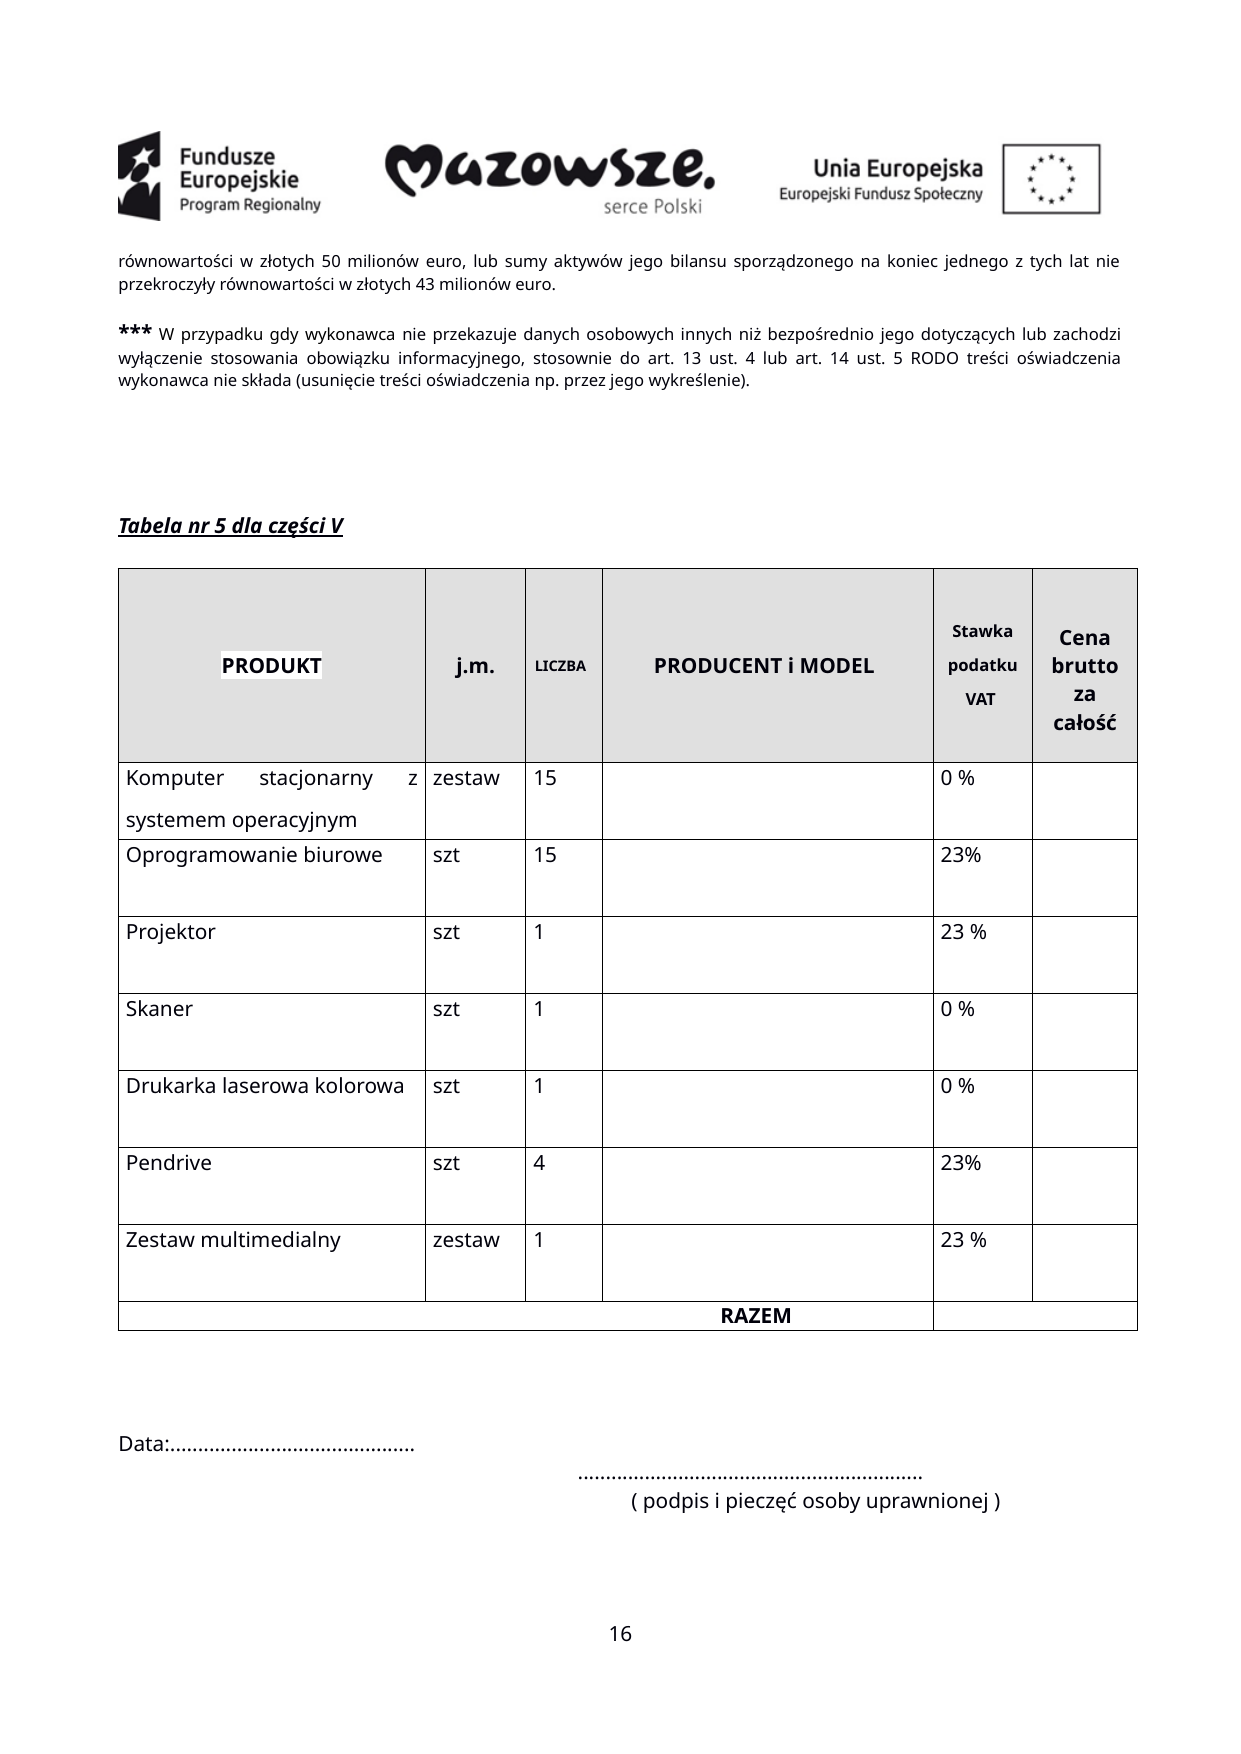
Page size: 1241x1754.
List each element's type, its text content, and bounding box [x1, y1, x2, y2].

table_cell Zestaw multimedialny [119, 1225, 425, 1301]
table_cell [603, 763, 933, 839]
table_header j.m. [426, 569, 525, 762]
table_cell [1033, 840, 1137, 916]
table_cell Pendrive [119, 1148, 425, 1224]
table_cell 23% [934, 840, 1032, 916]
table_cell szt [426, 917, 525, 993]
picture [118, 131, 1105, 221]
table_cell 4 [526, 1148, 602, 1224]
table_header PRODUKT [119, 569, 425, 762]
table_cell szt [426, 1148, 525, 1224]
table_cell [934, 1302, 1137, 1330]
table_cell 1 [526, 917, 602, 993]
table_cell 1 [526, 994, 602, 1070]
table_cell szt [426, 1071, 525, 1147]
table_cell RAZEM [119, 1302, 933, 1330]
table_cell [1033, 763, 1137, 839]
table_cell [603, 994, 933, 1070]
text ( podpis i pieczęć osoby uprawnionej ) [118, 1486, 1122, 1514]
table_cell zestaw [426, 763, 525, 839]
table_cell [603, 1071, 933, 1147]
table_cell 23 % [934, 917, 1032, 993]
table_cell Komputer stacjonarny z systemem operacyjnym [119, 763, 425, 839]
table_cell [1033, 1225, 1137, 1301]
table_cell Skaner [119, 994, 425, 1070]
table_cell 1 [526, 1225, 602, 1301]
table_cell 0 % [934, 1071, 1032, 1147]
table_header Cena brutto za całość [1033, 569, 1137, 762]
table_cell 0 % [934, 994, 1032, 1070]
text Tabela nr 5 dla części V [118, 511, 1133, 539]
table_cell szt [426, 994, 525, 1070]
table_header LICZBA [526, 569, 602, 762]
table_cell [1033, 1148, 1137, 1224]
table_cell [603, 840, 933, 916]
table_header Stawka podatku VAT [934, 569, 1032, 762]
table_cell szt [426, 840, 525, 916]
table_cell zestaw [426, 1225, 525, 1301]
table_cell [603, 1148, 933, 1224]
table_cell 15 [526, 763, 602, 839]
table_header PRODUCENT i MODEL [603, 569, 933, 762]
table_cell Drukarka laserowa kolorowa [119, 1071, 425, 1147]
table_cell [603, 917, 933, 993]
table_cell 0 % [934, 763, 1032, 839]
table_cell 23 % [934, 1225, 1032, 1301]
text Data:............................................ [118, 1429, 1122, 1457]
table_cell [1033, 994, 1137, 1070]
table_cell Oprogramowanie biurowe [119, 840, 425, 916]
table_cell [603, 1225, 933, 1301]
table_cell 23% [934, 1148, 1032, 1224]
table_cell [1033, 1071, 1137, 1147]
text *** W przypadku gdy wykonawca nie przekazuje danych osobowych innych niż bezpośrednio jego dotyczących lub zachodzi wyłączenie stosowania obowiązku informacyjnego, stosownie do art. 13 ust. 4 lub art. 14 ust. 5 RODO treści oświadczenia wykonawca nie składa (usunięcie treści oświadczenia np. przez jego wykreślenie). [118, 318, 1122, 392]
text równowartości w złotych 50 milionów euro, lub sumy aktywów jego bilansu sporządzonego na koniec jednego z tych lat nie przekroczyły równowartości w złotych 43 milionów euro. [118, 250, 1122, 295]
table_cell [1033, 917, 1137, 993]
table_cell 15 [526, 840, 602, 916]
text .............................................................. [118, 1457, 1122, 1486]
table_cell Projektor [119, 917, 425, 993]
table_cell 1 [526, 1071, 602, 1147]
